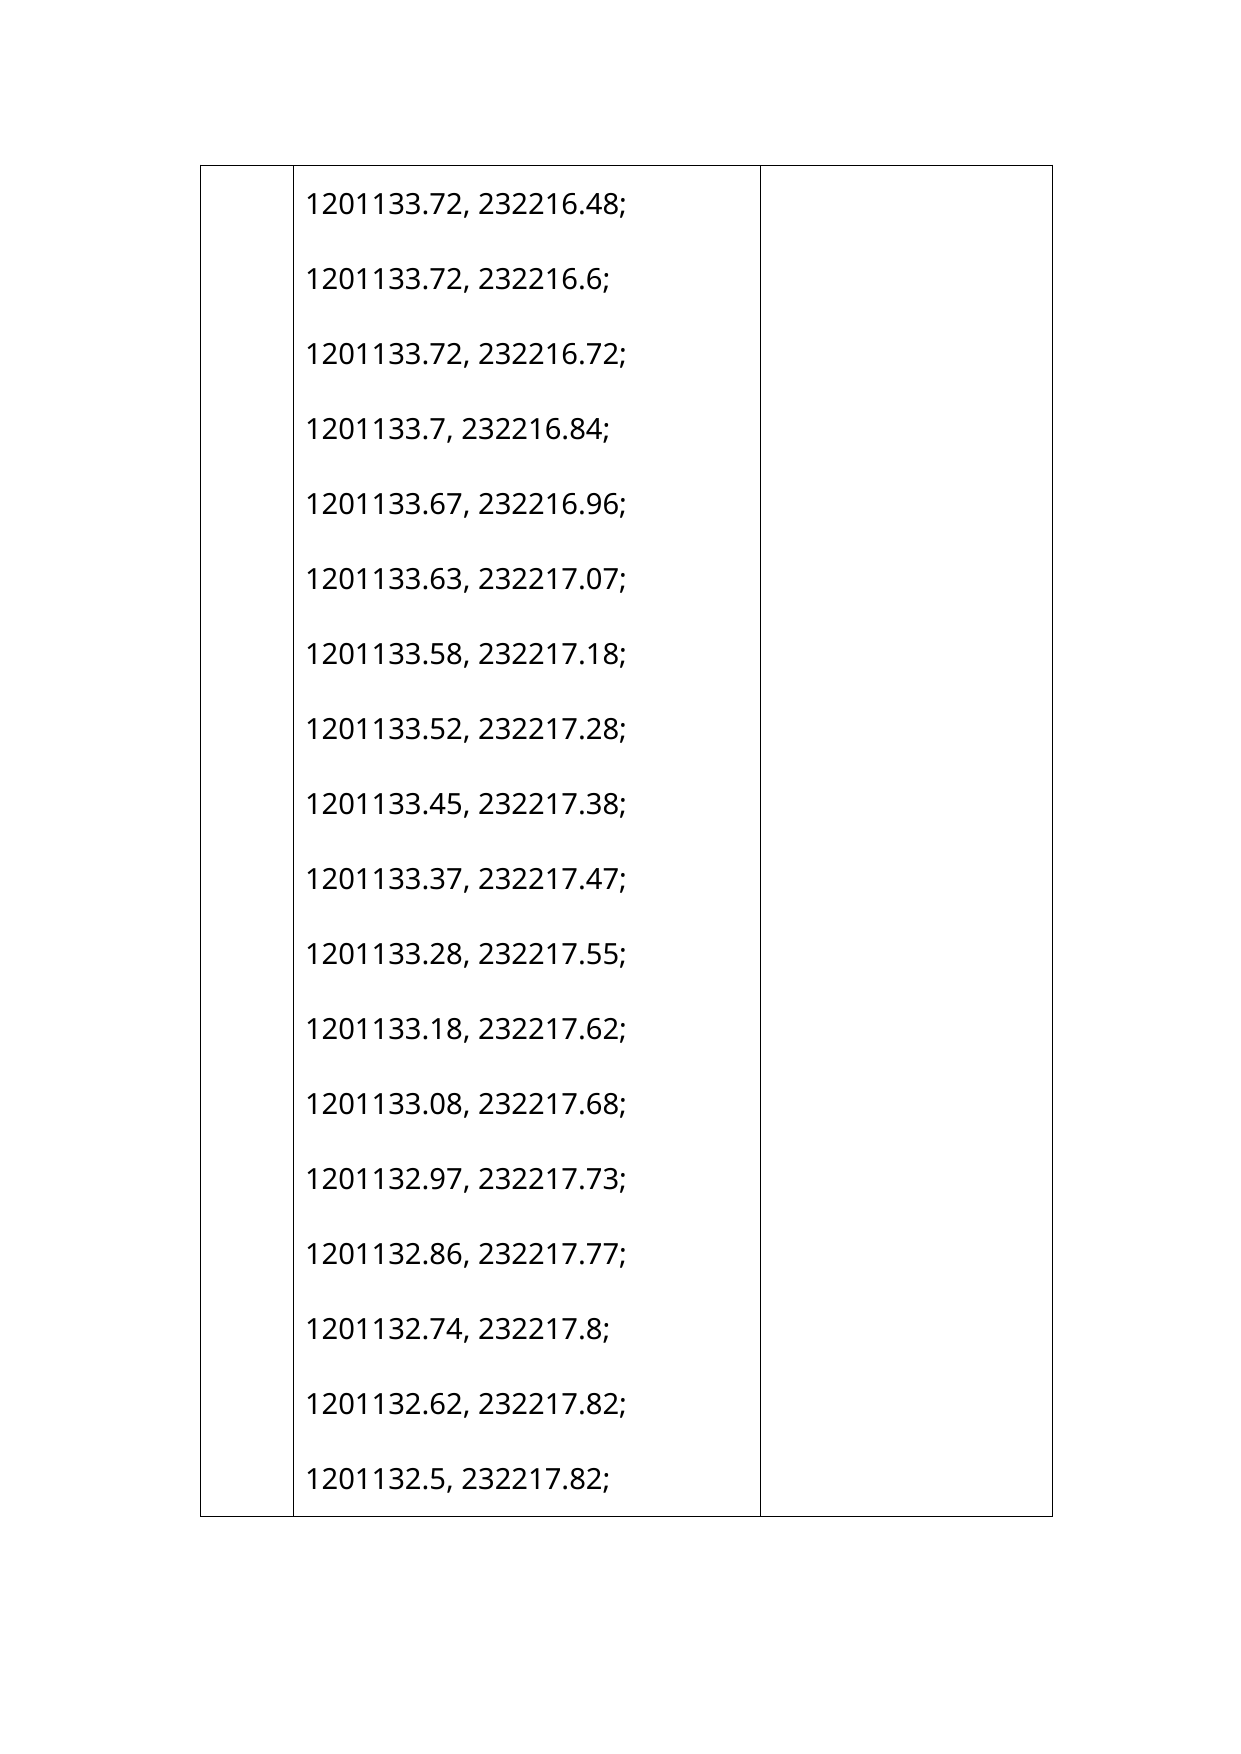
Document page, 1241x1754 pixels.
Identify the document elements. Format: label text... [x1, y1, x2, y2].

table_cell 1201133.72, 232216.48; 1201133.72, 232216.6; 1201133.72, 232216.72; 1201133.7, 232216.84; 1201133.67, 232216.96; 1201133.63, 232217.07; 1201133.58, 232217.18; 1201133.52, 232217.28; 1201133.45, 232217.38; 1201133.37, 232217.47; 1201133.28, 232217.55; 1201133.18, 232217.62; 1201133.08, 232217.68; 1201132.97, 232217.73; 1201132.86, 232217.77; 1201132.74, 232217.8; 1201132.62, 232217.82; 1201132.5, 232217.82; [294, 166, 760, 1516]
table_cell [761, 166, 1052, 1516]
table_cell [201, 166, 293, 1516]
